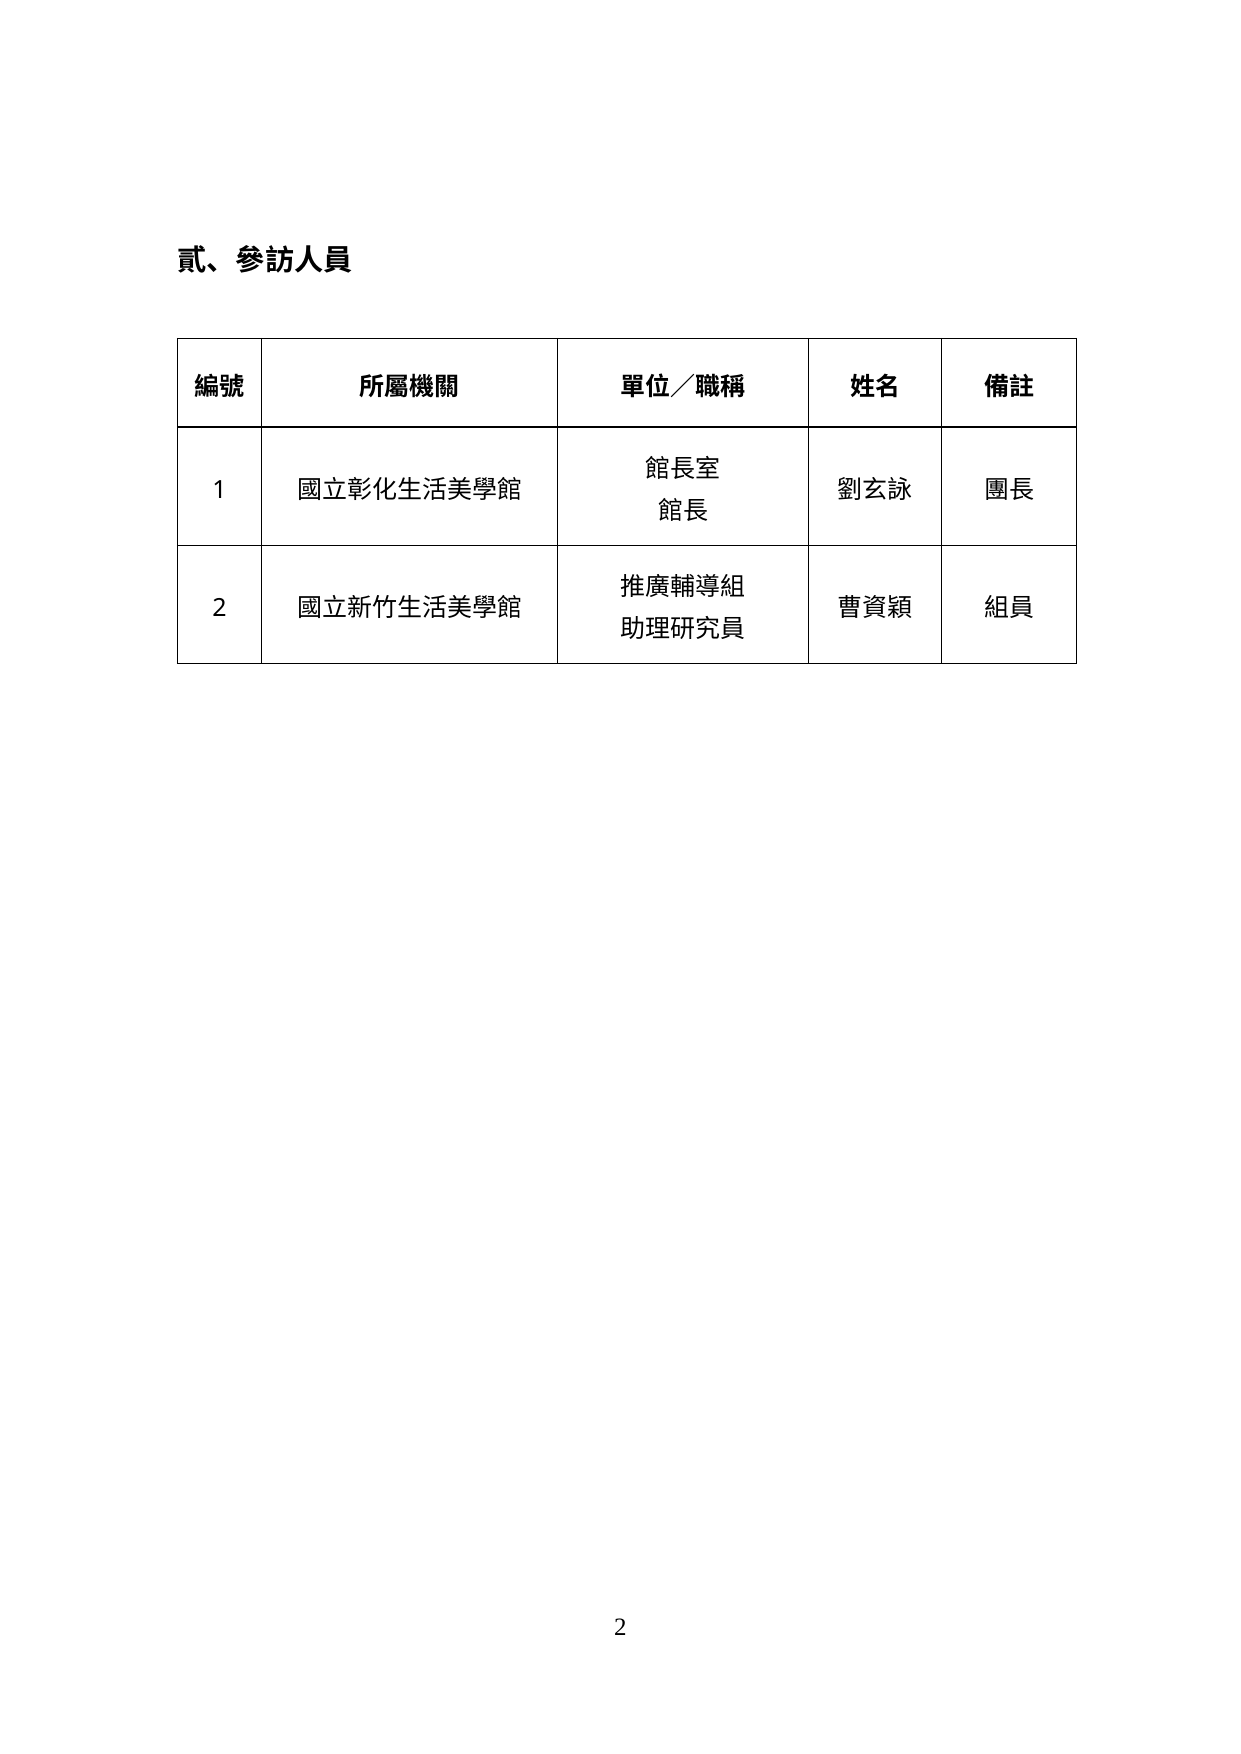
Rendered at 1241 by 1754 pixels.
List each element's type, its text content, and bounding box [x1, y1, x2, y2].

table_header 所屬機關 [262, 339, 557, 426]
table_header 備註 [942, 339, 1076, 426]
text 貳、參訪人員 [177, 237, 1063, 279]
table_cell 劉玄詠 [809, 428, 941, 544]
table_cell 推廣輔導組 助理研究員 [558, 546, 808, 663]
table_cell 1 [178, 428, 261, 544]
table_header 單位／職稱 [558, 339, 808, 426]
table_header 編號 [178, 339, 261, 426]
table_cell 館長室 館長 [558, 428, 808, 544]
table_cell 國立新竹生活美學館 [262, 546, 557, 663]
table_cell 曹資穎 [809, 546, 941, 663]
table_header 姓名 [809, 339, 941, 426]
table_cell 2 [178, 546, 261, 663]
table_cell 國立彰化生活美學館 [262, 428, 557, 544]
table_cell 組員 [942, 546, 1076, 663]
table_cell 團長 [942, 428, 1076, 544]
